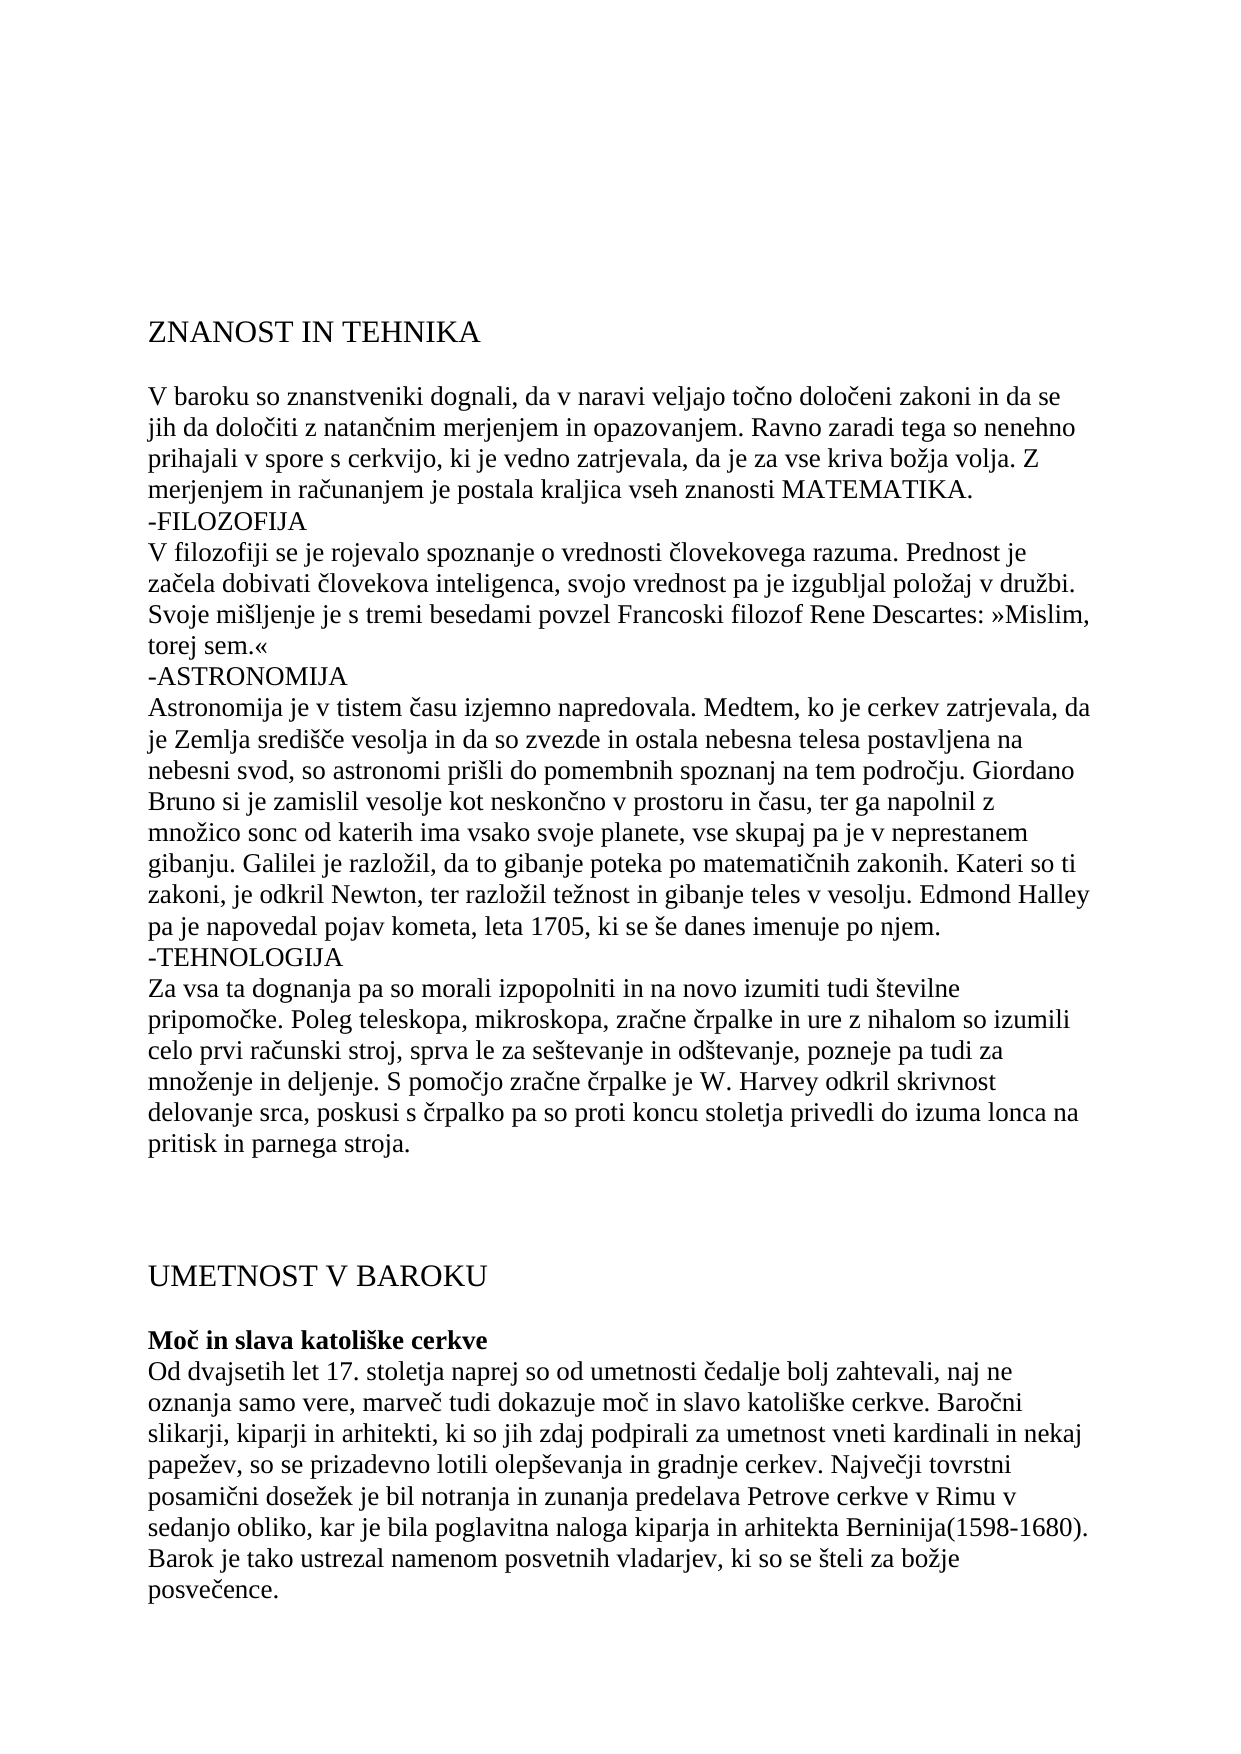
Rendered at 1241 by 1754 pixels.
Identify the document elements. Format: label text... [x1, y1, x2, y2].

text ZNANOST IN TEHNIKA [148, 313, 1092, 349]
text UMETNOST V BAROKU [148, 1257, 1092, 1293]
text Od dvajsetih let 17. stoletja naprej so od umetnosti čedalje bolj zahtevali, naj ne oznanja samo vere, marveč tudi dokazuje moč in slavo katoliške cerkve. Baročni slikarji, kiparji in arhitekti, ki so jih zdaj podpirali za umetnost vneti kardinali in nekaj papežev, so se prizadevno lotili olepševanja in gradnje cerkev. Največji tovrstni posamični dosežek je bil notranja in zunanja predelava Petrove cerkve v Rimu v sedanjo obliko, kar je bila poglavitna naloga kiparja in arhitekta Berninija(1598-1680). Barok je tako ustrezal namenom posvetnih vladarjev, ki so se šteli za božje posvečence. [148, 1355, 1092, 1604]
text -FILOZOFIJA [148, 505, 1092, 536]
text -TEHNOLOGIJA [148, 941, 1092, 972]
text Za vsa ta dognanja pa so morali izpopolniti in na novo izumiti tudi številne pripomočke. Poleg teleskopa, mikroskopa, zračne črpalke in ure z nihalom so izumili celo prvi računski stroj, sprva le za seštevanje in odštevanje, pozneje pa tudi za množenje in deljenje. S pomočjo zračne črpalke je W. Harvey odkril skrivnost delovanje srca, poskusi s črpalko pa so proti koncu stoletja privedli do izuma lonca na pritisk in parnega stroja. [148, 972, 1092, 1159]
text Astronomija je v tistem času izjemno napredovala. Medtem, ko je cerkev zatrjevala, da je Zemlja središče vesolja in da so zvezde in ostala nebesna telesa postavljena na nebesni svod, so astronomi prišli do pomembnih spoznanj na tem področju. Giordano Bruno si je zamislil vesolje kot neskončno v prostoru in času, ter ga napolnil z množico sonc od katerih ima vsako svoje planete, vse skupaj pa je v neprestanem gibanju. Galilei je razložil, da to gibanje poteka po matematičnih zakonih. Kateri so ti zakoni, je odkril Newton, ter razložil težnost in gibanje teles v vesolju. Edmond Halley pa je napovedal pojav kometa, leta 1705, ki se še danes imenuje po njem. [148, 692, 1092, 941]
text V baroku so znanstveniki dognali, da v naravi veljajo točno določeni zakoni in da se jih da določiti z natančnim merjenjem in opazovanjem. Ravno zaradi tega so nenehno prihajali v spore s cerkvijo, ki je vedno zatrjevala, da je za vse kriva božja volja. Z merjenjem in računanjem je postala kraljica vseh znanosti MATEMATIKA. [148, 380, 1092, 505]
subtitle Moč in slava katoliške cerkve [148, 1324, 1092, 1355]
text V filozofiji se je rojevalo spoznanje o vrednosti človekovega razuma. Prednost je začela dobivati človekova inteligenca, svojo vrednost pa je izgubljal položaj v družbi. Svoje mišljenje je s tremi besedami povzel Francoski filozof Rene Descartes: »Mislim, torej sem.« [148, 536, 1092, 660]
text -ASTRONOMIJA [148, 660, 1092, 692]
